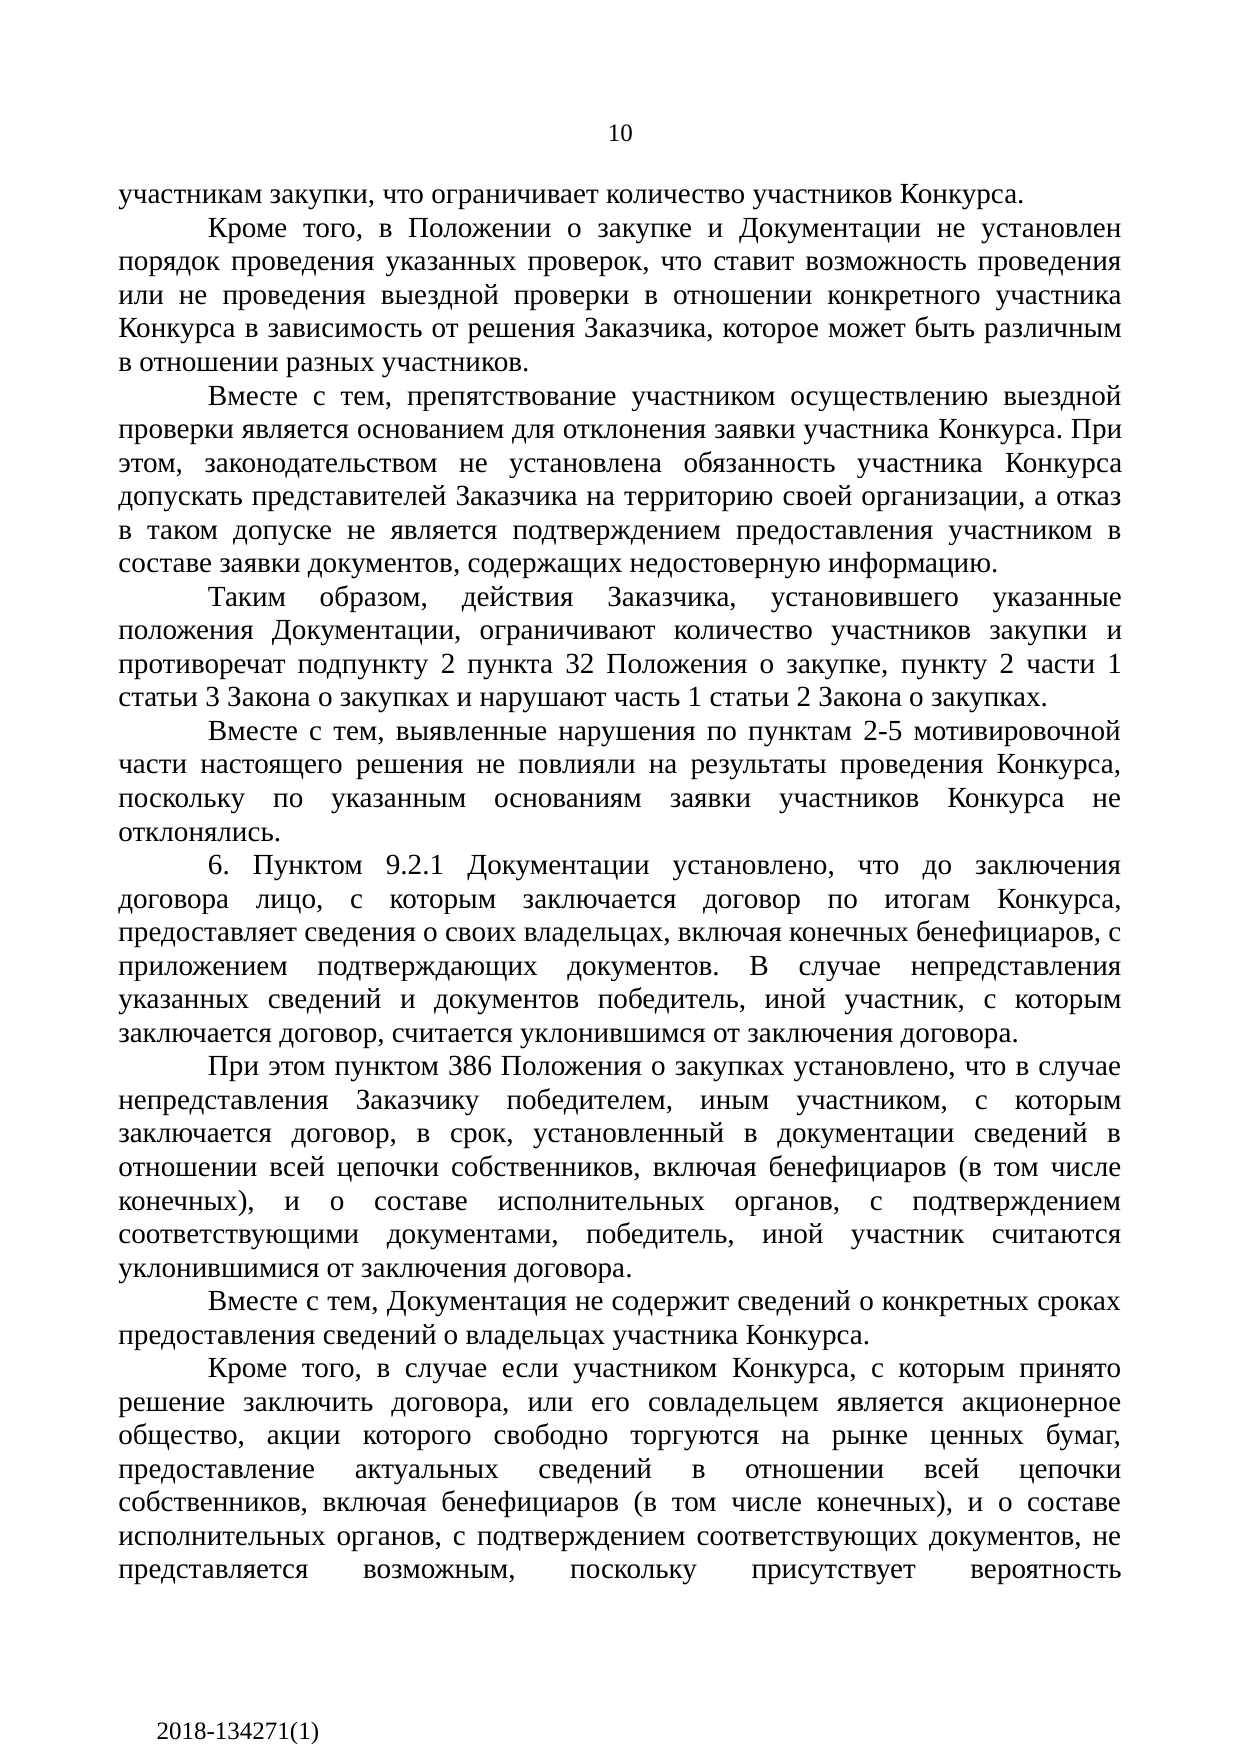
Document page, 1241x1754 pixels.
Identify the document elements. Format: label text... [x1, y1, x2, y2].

text Вместе с тем, Документация не содержит сведений о конкретных сроках предоставления сведений о владельцах участника Конкурса. [118, 1283, 1122, 1350]
text При этом пунктом 386 Положения о закупках установлено, что в случае непредставления Заказчику победителем, иным участником, с которым заключается договор, в срок, установленный в документации сведений в отношении всей цепочки собственников, включая бенефициаров (в том числе конечных), и о составе исполнительных органов, с подтверждением соответствующими документами, победитель, иной участник считаются уклонившимися от заключения договора. [118, 1048, 1122, 1283]
text Кроме того, в Положении о закупке и Документации не установлен порядок проведения указанных проверок, что ставит возможность проведения или не проведения выездной проверки в отношении конкретного участника Конкурса в зависимость от решения Заказчика, которое может быть различным в отношении разных участников. [118, 210, 1122, 378]
text 6. Пунктом 9.2.1 Документации установлено, что до заключения договора лицо, с которым заключается договор по итогам Конкурса, предоставляет сведения о своих владельцах, включая конечных бенефициаров, с приложением подтверждающих документов. В случае непредставления указанных сведений и документов победитель, иной участник, с которым заключается договор, считается уклонившимся от заключения договора. [118, 847, 1122, 1048]
text участникам закупки, что ограничивает количество участников Конкурса. [118, 176, 1122, 210]
text Таким образом, действия Заказчика, установившего указанные положения Документации, ограничивают количество участников закупки и противоречат подпункту 2 пункта 32 Положения о закупке, пункту 2 части 1 статьи 3 Закона о закупках и нарушают часть 1 статьи 2 Закона о закупках. [118, 579, 1122, 713]
text Вместе с тем, препятствование участником осуществлению выездной проверки является основанием для отклонения заявки участника Конкурса. При этом, законодательством не установлена обязанность участника Конкурса допускать представителей Заказчика на территорию своей организации, а отказ в таком допуске не является подтверждением предоставления участником в составе заявки документов, содержащих недостоверную информацию. [118, 378, 1122, 579]
text Вместе с тем, выявленные нарушения по пунктам 2-5 мотивировочной части настоящего решения не повлияли на результаты проведения Конкурса, поскольку по указанным основаниям заявки участников Конкурса не отклонялись. [118, 713, 1122, 847]
text Кроме того, в случае если участником Конкурса, с которым принято решение заключить договора, или его совладельцем является акционерное общество, акции которого свободно торгуются на рынке ценных бумаг, предоставление актуальных сведений в отношении всей цепочки собственников, включая бенефициаров (в том числе конечных), и о составе исполнительных органов, с подтверждением соответствующих документов, не представляется возможным, поскольку присутствует вероятность [118, 1350, 1122, 1585]
